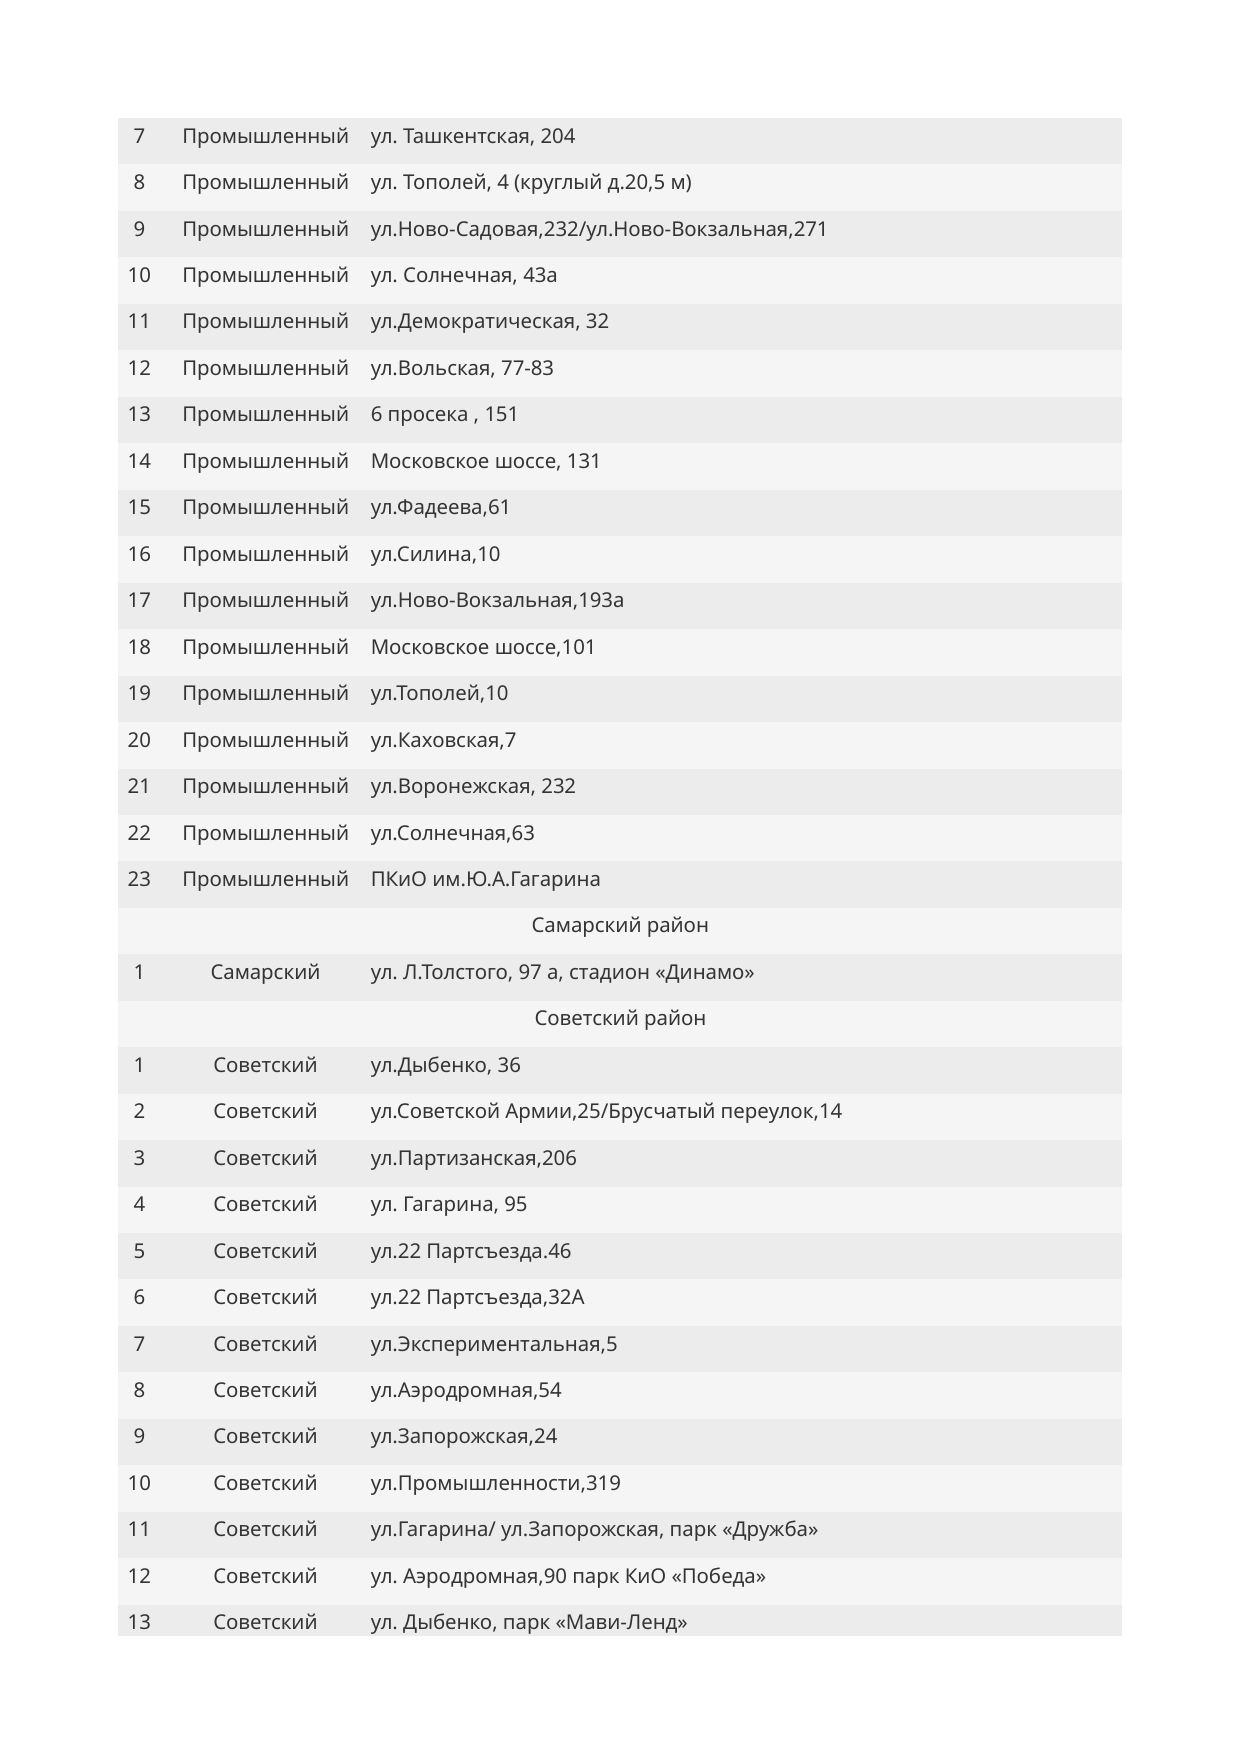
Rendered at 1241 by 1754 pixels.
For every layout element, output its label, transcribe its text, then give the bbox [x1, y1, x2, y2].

table_cell 2 [118, 1094, 160, 1140]
table_cell ул.Ново-Вокзальная,193а [371, 583, 1122, 629]
table_cell 16 [118, 536, 160, 583]
table_cell Промышленный [160, 861, 371, 908]
table_cell 1 [118, 1047, 160, 1094]
table_cell 1 [118, 954, 160, 1001]
table_cell Промышленный [160, 815, 371, 861]
table_cell Промышленный [160, 397, 371, 443]
table_cell Промышленный [160, 350, 371, 397]
table_cell Промышленный [160, 490, 371, 536]
table_cell ул.Дыбенко, 36 [371, 1047, 1122, 1094]
table_cell 19 [118, 676, 160, 722]
table_cell 3 [118, 1140, 160, 1187]
table_cell Промышленный [160, 258, 371, 304]
table_cell ул.Вольская, 77-83 [371, 350, 1122, 397]
table_cell ул.Ново-Садовая,232/ул.Ново-Вокзальная,271 [371, 211, 1122, 257]
table_cell 23 [118, 861, 160, 908]
table_cell Советский район [118, 1001, 1122, 1047]
table_cell 12 [118, 350, 160, 397]
table_cell ул.Партизанская,206 [371, 1140, 1122, 1187]
table_cell ул. Ташкентская, 204 [371, 118, 1122, 164]
table_cell 21 [118, 769, 160, 815]
table_cell ул.Силина,10 [371, 536, 1122, 583]
table_cell Советский [160, 1094, 371, 1140]
table_cell 8 [118, 165, 160, 211]
table_cell 11 [118, 1512, 160, 1558]
table_cell 9 [118, 1419, 160, 1465]
table_cell Промышленный [160, 769, 371, 815]
table_cell ул.Советской Армии,25/Брусчатый переулок,14 [371, 1094, 1122, 1140]
table_cell Промышленный [160, 722, 371, 768]
table_cell 5 [118, 1233, 160, 1279]
table_cell ул.Тополей,10 [371, 676, 1122, 722]
table_cell 15 [118, 490, 160, 536]
table_cell Советский [160, 1187, 371, 1233]
table_cell Промышленный [160, 676, 371, 722]
table_cell ул.Запорожская,24 [371, 1419, 1122, 1465]
table_cell ул.22 Партсъезда.46 [371, 1233, 1122, 1279]
table_cell ул.Аэродромная,54 [371, 1373, 1122, 1419]
table_cell 11 [118, 304, 160, 350]
table_cell ул.Демократическая, 32 [371, 304, 1122, 350]
table_cell Советский [160, 1280, 371, 1326]
table_cell Самарский район [118, 908, 1122, 954]
table_cell ул.Воронежская, 232 [371, 769, 1122, 815]
table_cell Советский [160, 1465, 371, 1512]
table_cell ул.22 Партсъезда,32А [371, 1280, 1122, 1326]
table_cell ул.Фадеева,61 [371, 490, 1122, 536]
table_cell Промышленный [160, 583, 371, 629]
table_cell 17 [118, 583, 160, 629]
table_cell 4 [118, 1187, 160, 1233]
table_cell Московское шоссе, 131 [371, 443, 1122, 490]
table_cell 8 [118, 1373, 160, 1419]
table_cell 6 просека , 151 [371, 397, 1122, 443]
table_cell Советский [160, 1558, 371, 1605]
table_cell 7 [118, 118, 160, 164]
table_cell Промышленный [160, 536, 371, 583]
table_cell Промышленный [160, 165, 371, 211]
table_cell 7 [118, 1326, 160, 1372]
table_cell 13 [118, 1605, 160, 1636]
table_cell Советский [160, 1419, 371, 1465]
table_cell ул.Промышленности,319 [371, 1465, 1122, 1512]
table_cell 12 [118, 1558, 160, 1605]
table_cell 14 [118, 443, 160, 490]
table_cell Советский [160, 1047, 371, 1094]
table_cell ул.Гагарина/ ул.Запорожская, парк «Дружба» [371, 1512, 1122, 1558]
table_cell Московское шоссе,101 [371, 629, 1122, 676]
table_cell Советский [160, 1373, 371, 1419]
table_cell ул.Экспериментальная,5 [371, 1326, 1122, 1372]
table_cell Промышленный [160, 443, 371, 490]
table_cell Советский [160, 1605, 371, 1636]
table_cell Промышленный [160, 211, 371, 257]
table_cell Советский [160, 1233, 371, 1279]
table_cell ул.Солнечная,63 [371, 815, 1122, 861]
table_cell 18 [118, 629, 160, 676]
table_cell 10 [118, 258, 160, 304]
table_cell 9 [118, 211, 160, 257]
table_cell 13 [118, 397, 160, 443]
table_cell Советский [160, 1326, 371, 1372]
table_cell Промышленный [160, 629, 371, 676]
table_cell ул. Аэродромная,90 парк КиО «Победа» [371, 1558, 1122, 1605]
table_cell Самарский [160, 954, 371, 1001]
table_cell ул. Солнечная, 43а [371, 258, 1122, 304]
table_cell Советский [160, 1140, 371, 1187]
table_cell ул. Дыбенко, парк «Мави-Ленд» [371, 1605, 1122, 1636]
table_cell ул. Л.Толстого, 97 а, стадион «Динамо» [371, 954, 1122, 1001]
table_cell ул. Гагарина, 95 [371, 1187, 1122, 1233]
table_cell ПКиО им.Ю.А.Гагарина [371, 861, 1122, 908]
table_cell 10 [118, 1465, 160, 1512]
table_cell Советский [160, 1512, 371, 1558]
table_cell 22 [118, 815, 160, 861]
table_cell 6 [118, 1280, 160, 1326]
table_cell Промышленный [160, 118, 371, 164]
table_cell 20 [118, 722, 160, 768]
table_cell Промышленный [160, 304, 371, 350]
table_cell ул. Тополей, 4 (круглый д.20,5 м) [371, 165, 1122, 211]
table_cell ул.Каховская,7 [371, 722, 1122, 768]
